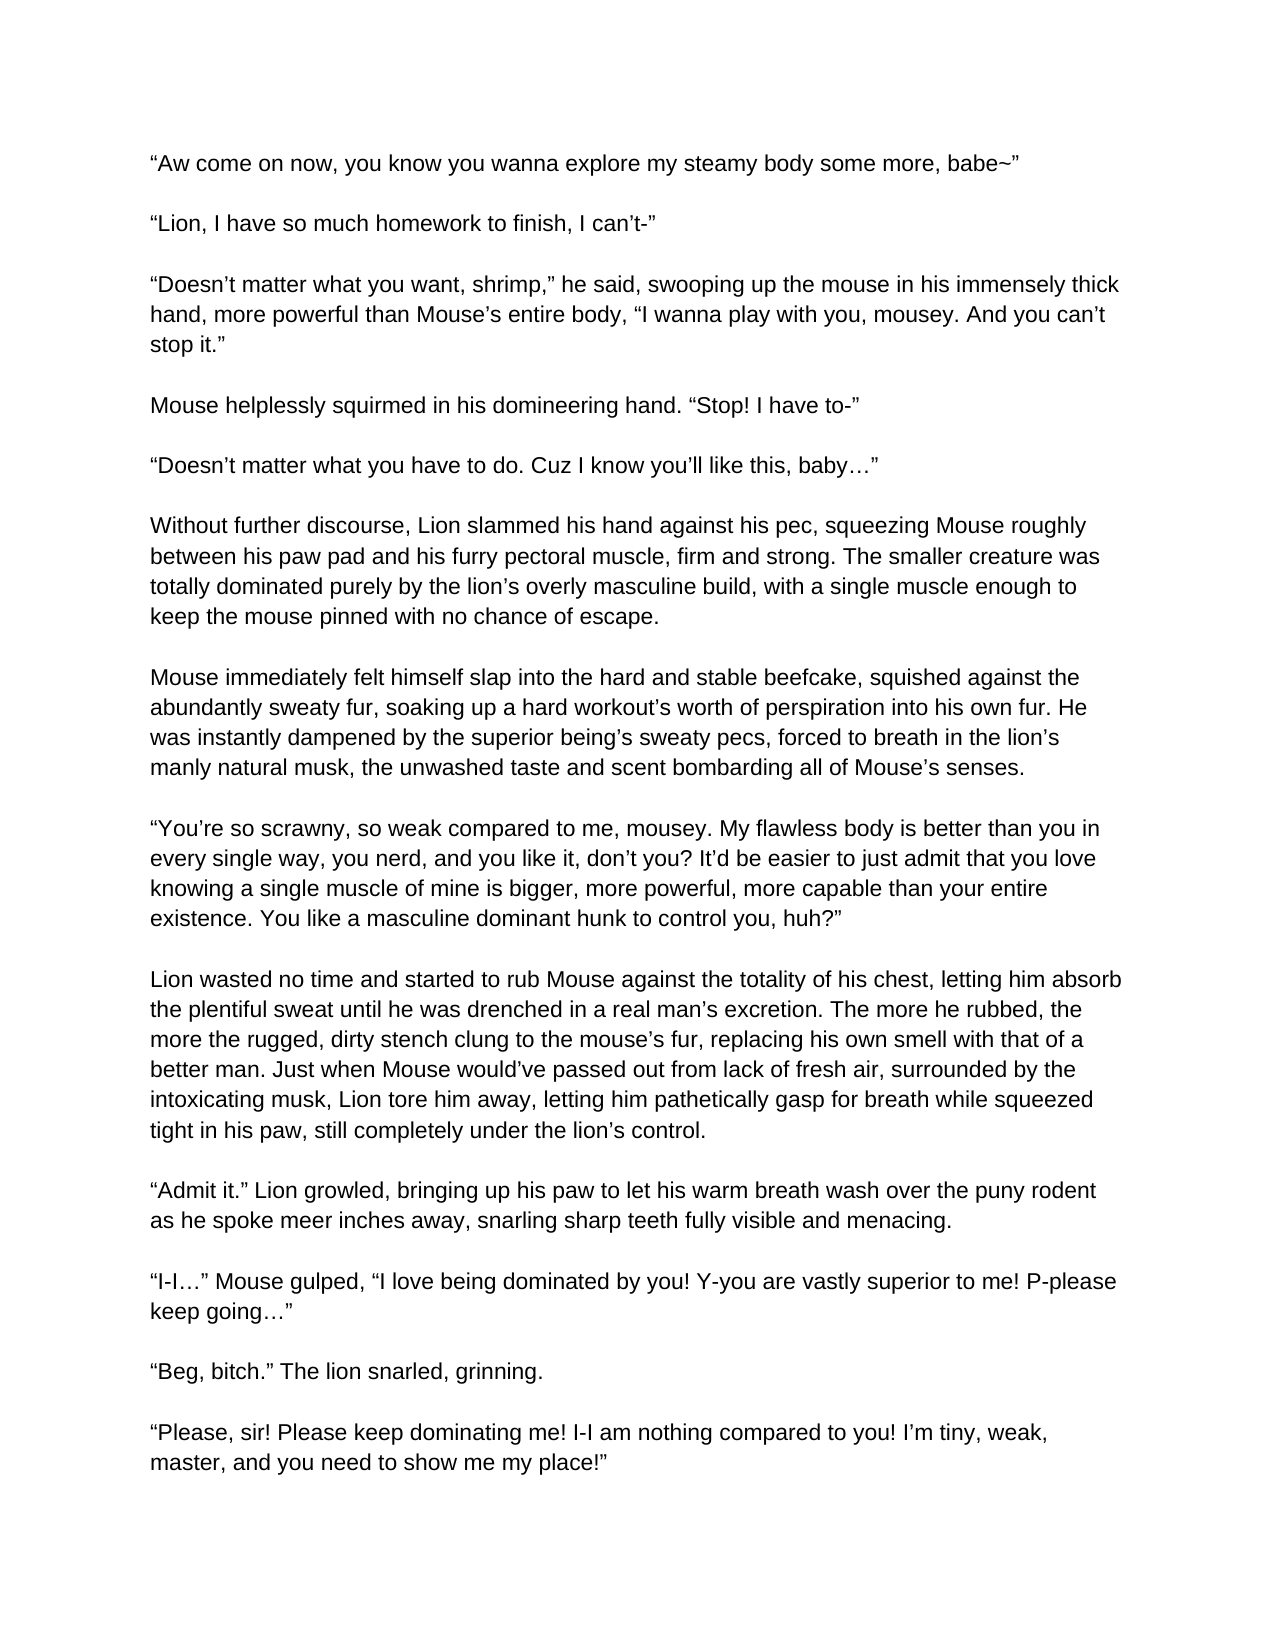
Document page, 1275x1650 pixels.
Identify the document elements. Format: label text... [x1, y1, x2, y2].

text “Doesn’t matter what you have to do. Cuz I know you’ll like this, baby…” [150, 452, 1125, 478]
text “Lion, I have so much homework to finish, I can’t-” [150, 210, 1125, 237]
text “You’re so scrawny, so weak compared to me, mousey. My flawless body is better than you in every single way, you nerd, and you like it, don’t you? It’d be easier to just admit that you love knowing a single muscle of mine is bigger, more powerful, more capable than your entire existence. You like a masculine dominant hunk to control you, huh?” [150, 814, 1125, 932]
text Without further discourse, Lion slammed his hand against his pec, squeezing Mouse roughly between his paw pad and his furry pectoral muscle, firm and strong. The smaller creature was totally dominated purely by the lion’s overly masculine build, with a single muscle enough to keep the mouse pinned with no chance of escape. [150, 512, 1125, 629]
text Mouse helplessly squirmed in his domineering hand. “Stop! I have to-” [150, 392, 1125, 418]
text “Doesn’t matter what you want, shrimp,” he said, swooping up the mouse in his immensely thick hand, more powerful than Mouse’s entire body, “I wanna play with you, mousey. And you can’t stop it.” [150, 271, 1125, 358]
text “Beg, bitch.” The lion snarled, grinning. [150, 1358, 1125, 1385]
text “Admit it.” Lion growled, bringing up his paw to let his warm breath wash over the puny rodent as he spoke meer inches away, snarling sharp teeth fully visible and menacing. [150, 1177, 1125, 1234]
text Mouse immediately felt himself slap into the hard and stable beefcake, squished against the abundantly sweaty fur, soaking up a hard workout’s worth of perspiration into his own fur. He was instantly dampened by the superior being’s sweaty pecs, forced to breath in the lion’s manly natural musk, the unwashed taste and scent bombarding all of Mouse’s senses. [150, 663, 1125, 781]
text “Aw come on now, you know you wanna explore my steamy body some more, babe~” [150, 150, 1125, 176]
text Lion wasted no time and started to rub Mouse against the totality of his chest, letting him absorb the plentiful sweat until he was drenched in a real man’s excretion. The more he rubbed, the more the rugged, dirty stench clung to the mouse’s fur, replacing his own smell with that of a better man. Just when Mouse would’ve passed out from lack of fresh air, surrounded by the intoxicating musk, Lion tore him away, letting him pathetically gasp for breath while squeezed tight in his paw, still completely under the lion’s control. [150, 966, 1125, 1143]
text “I-I…” Mouse gulped, “I love being dominated by you! Y-you are vastly superior to me! P-please keep going…” [150, 1268, 1125, 1324]
text “Please, sir! Please keep dominating me! I-I am nothing compared to you! I’m tiny, weak, master, and you need to show me my place!” [150, 1419, 1125, 1475]
